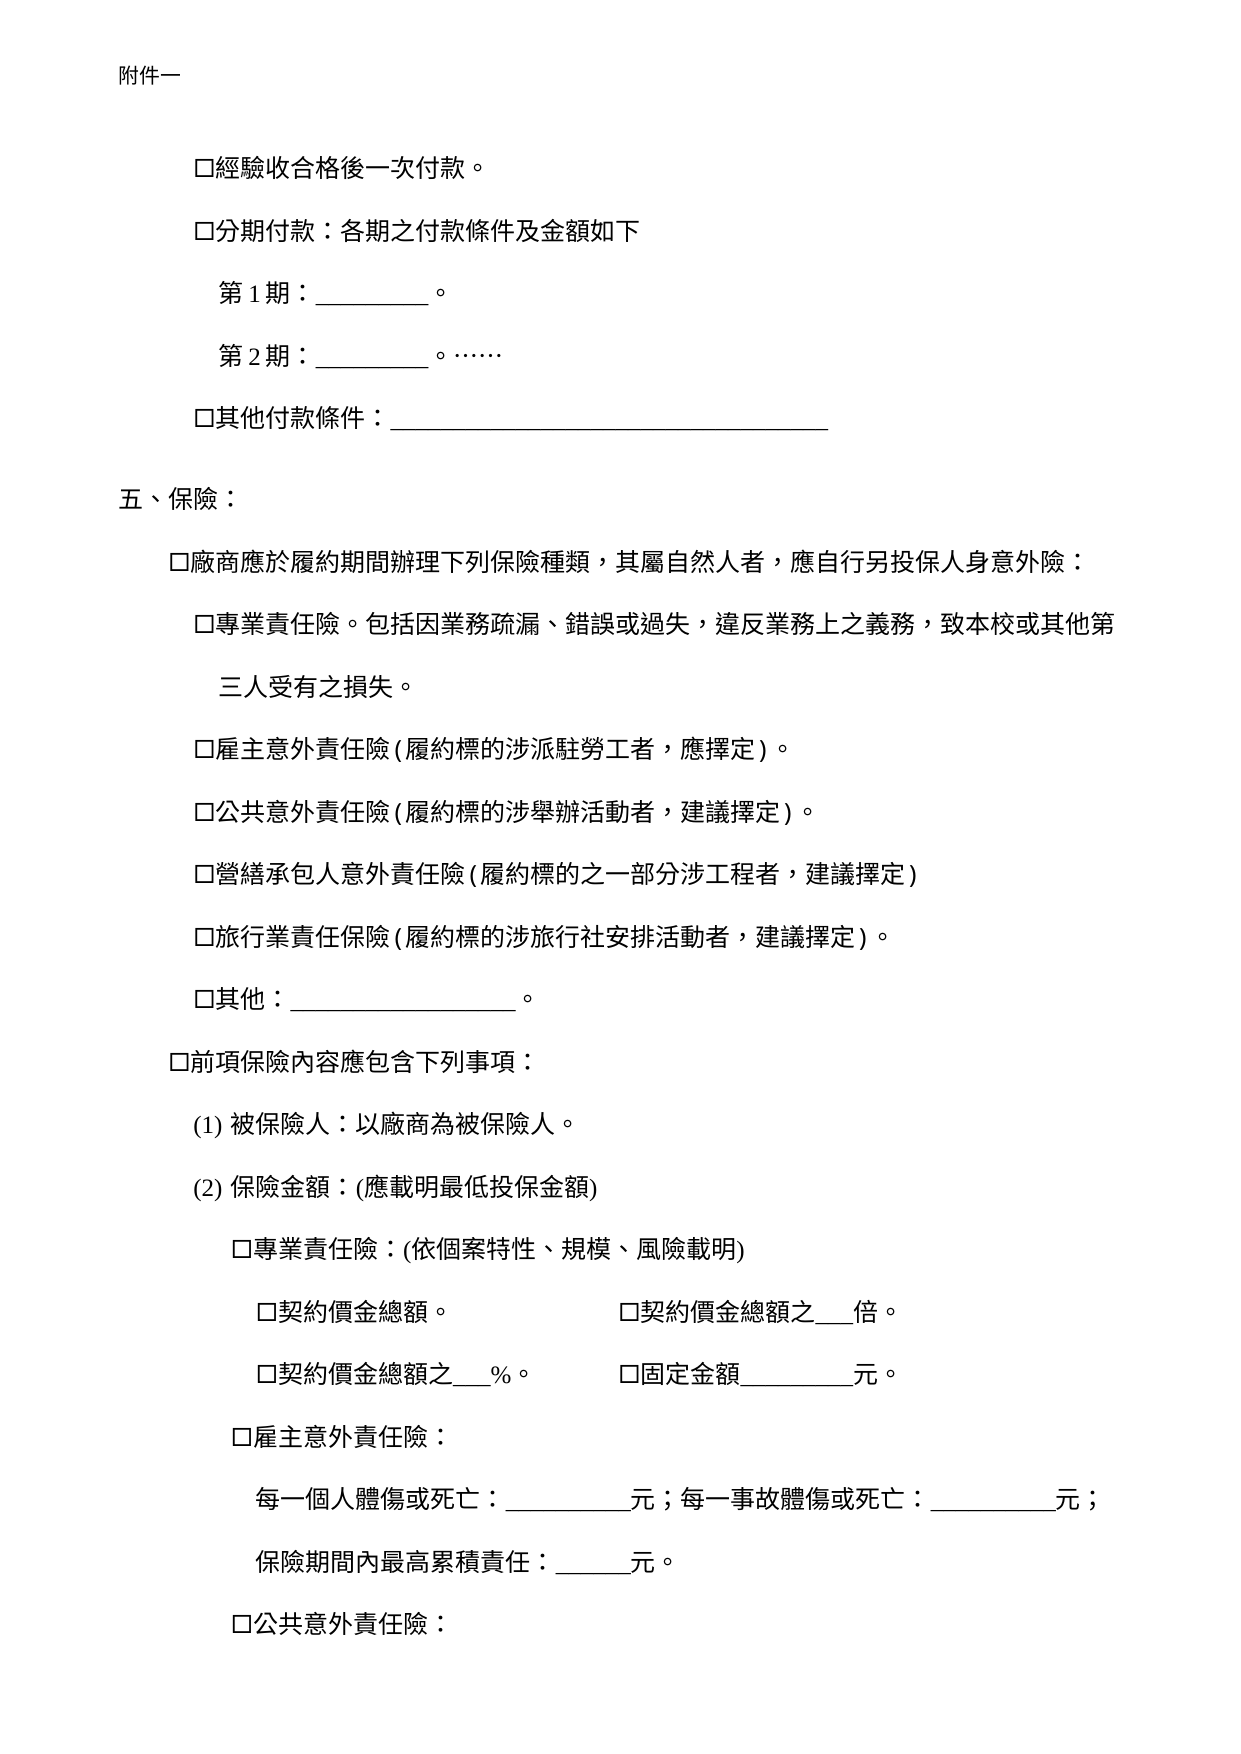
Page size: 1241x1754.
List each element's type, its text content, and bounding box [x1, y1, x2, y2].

text 分期付款：各期之付款條件及金額如下 第1期：_________。 第2期：_________。…… [193, 188, 1122, 375]
text 旅行業責任保險(履約標的涉旅行社安排活動者，建議擇定)。 [193, 894, 1122, 956]
text 營繕承包人意外責任險(履約標的之一部分涉工程者，建議擇定) [193, 831, 1122, 894]
text 經驗收合格後一次付款。 [193, 125, 1122, 188]
text 專業責任險：(依個案特性、規模、風險載明) [231, 1206, 1122, 1269]
text 雇主意外責任險： [231, 1394, 1122, 1456]
text 雇主意外責任險(履約標的涉派駐勞工者，應擇定)。 [193, 706, 1122, 769]
text 每一個人體傷或死亡：__________元；每一事故體傷或死亡：__________元；保險期間內最高累積責任：______元。 [256, 1456, 1122, 1581]
text 公共意外責任險： [231, 1581, 1122, 1644]
text 契約價金總額之___%。 固定金額_________元。 [256, 1331, 1122, 1394]
text 其他付款條件：___________________________________ [193, 375, 1122, 438]
list 保險金額：(應載明最低投保金額) [193, 1144, 1122, 1206]
text 契約價金總額。 契約價金總額之___倍。 [256, 1269, 1122, 1331]
text 專業責任險。包括因業務疏漏、錯誤或過失，違反業務上之義務，致本校或其他第三人受有之損失。 [193, 581, 1122, 706]
list 被保險人：以廠商為被保險人。 [193, 1081, 1122, 1144]
text 廠商應於履約期間辦理下列保險種類，其屬自然人者，應自行另投保人身意外險： [168, 519, 1122, 581]
text 前項保險內容應包含下列事項： [168, 1019, 1122, 1081]
text 公共意外責任險(履約標的涉舉辦活動者，建議擇定)。 [193, 769, 1122, 831]
text 五、保險： [118, 456, 1122, 519]
text 其他：__________________。 [193, 956, 1122, 1019]
